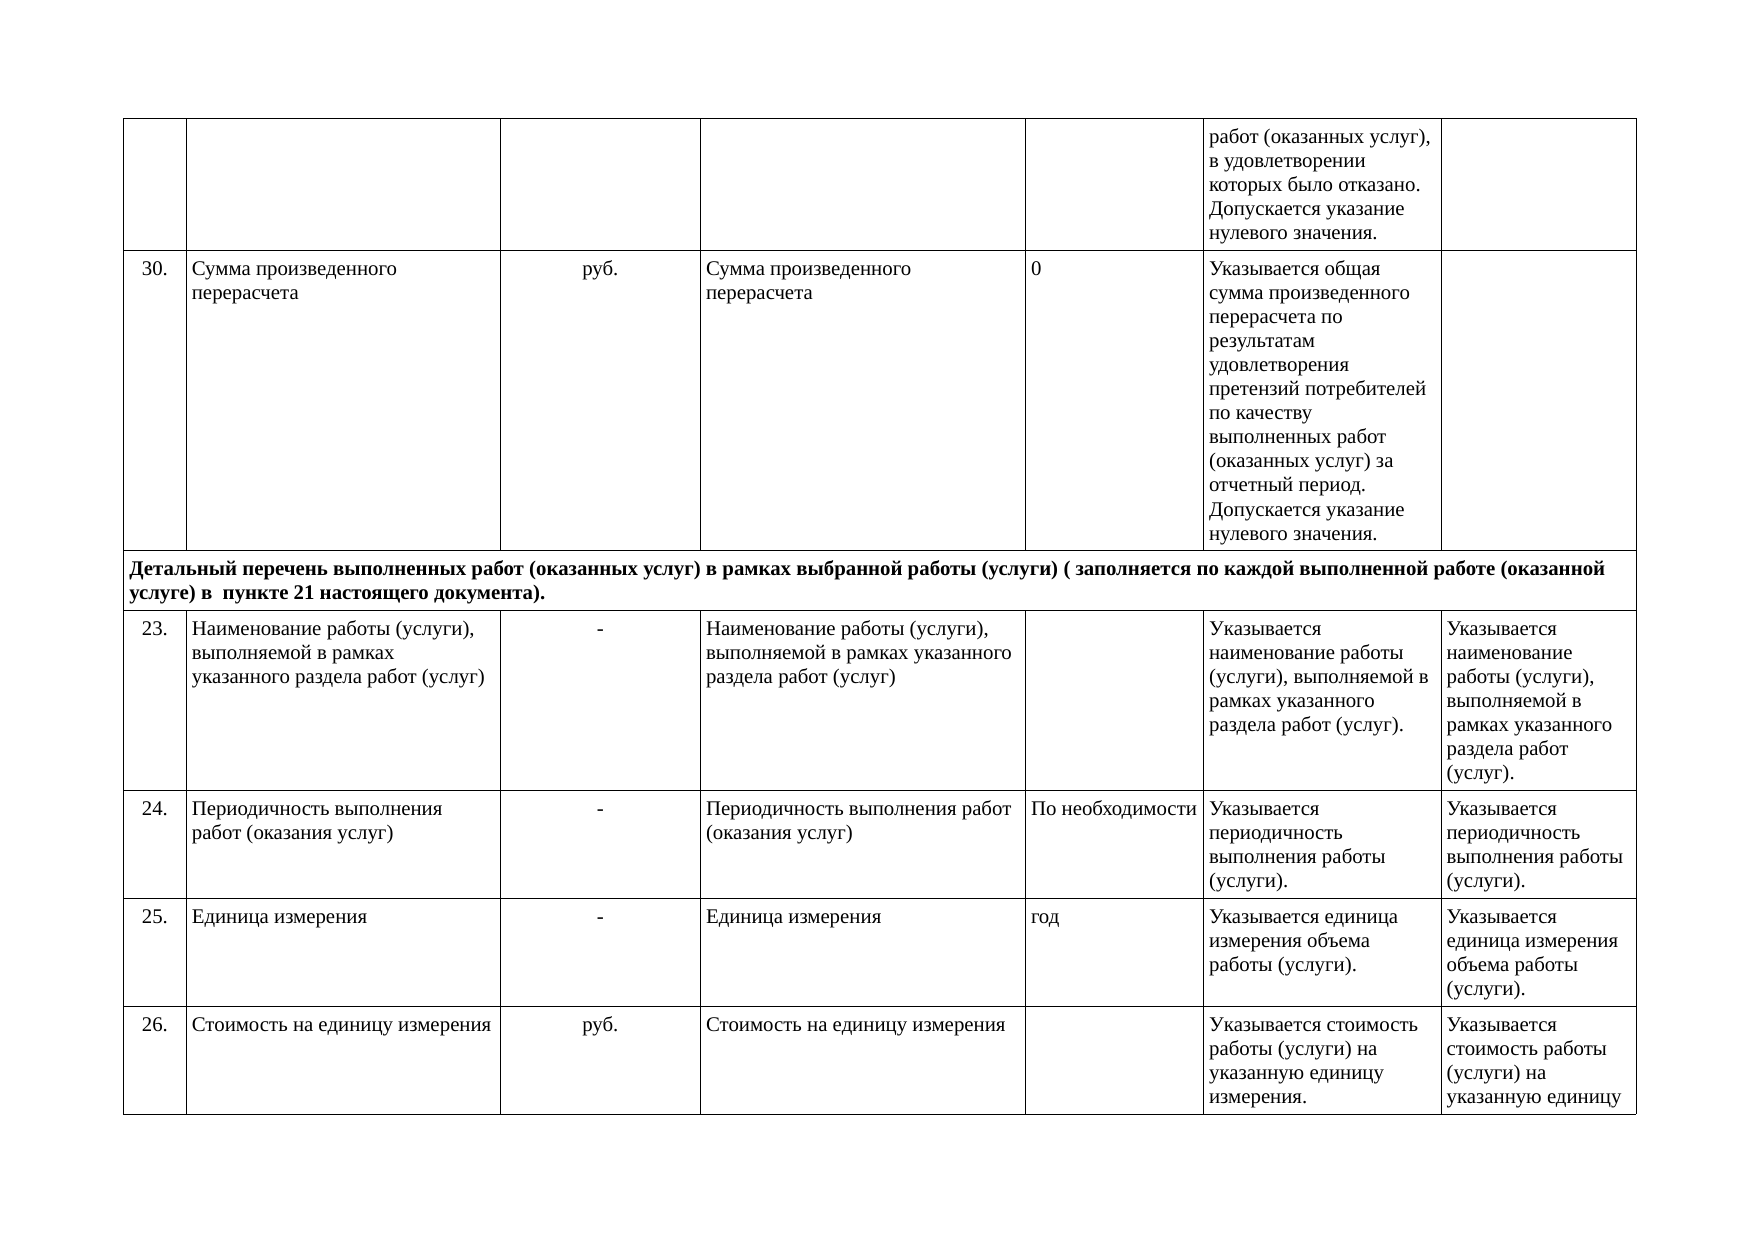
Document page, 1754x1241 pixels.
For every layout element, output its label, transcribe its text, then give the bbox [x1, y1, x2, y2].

table_cell Периодичность выполнения работ (оказания услуг) [701, 791, 1025, 898]
table_cell Стоимость на единицу измерения [187, 1007, 500, 1113]
table_cell руб. [501, 251, 700, 550]
table_cell Указывается единица измерения объема работы (услуги). [1204, 899, 1441, 1006]
table_cell [187, 119, 500, 250]
table_cell год [1026, 899, 1203, 1006]
table_cell Указывается стоимость работы (услуги) на указанную единицу измерения. [1204, 1007, 1441, 1113]
table_cell - [501, 899, 700, 1006]
table_cell [701, 119, 1025, 250]
table_cell Единица измерения [187, 899, 500, 1006]
table_cell Детальный перечень выполненных работ (оказанных услуг) в рамках выбранной работы (услуги) ( заполняется по каждой выполненной работе (оказанной услуге) в пункте 21 настоящего документа). [124, 551, 1636, 610]
table_cell Указывается периодичность выполнения работы (услуги). [1442, 791, 1636, 898]
table_cell работ (оказанных услуг), в удовлетворении которых было отказано. Допускается указание нулевого значения. [1204, 119, 1441, 250]
table_cell Указывается наименование работы (услуги), выполняемой в рамках указанного раздела работ (услуг). [1204, 611, 1441, 790]
table_cell [1026, 611, 1203, 790]
table_cell Периодичность выполнения работ (оказания услуг) [187, 791, 500, 898]
table_cell [501, 119, 700, 250]
table_cell 30. [124, 251, 186, 550]
table_cell [1026, 1007, 1203, 1113]
table_cell Указывается периодичность выполнения работы (услуги). [1204, 791, 1441, 898]
table_cell руб. [501, 1007, 700, 1113]
table_cell 0 [1026, 251, 1203, 550]
table_cell Указывается общая сумма произведенного перерасчета по результатам удовлетворения претензий потребителей по качеству выполненных работ (оказанных услуг) за отчетный период. Допускается указание нулевого значения. [1204, 251, 1441, 550]
table_cell 26. [124, 1007, 186, 1113]
table_cell По необходимости [1026, 791, 1203, 898]
table_cell 25. [124, 899, 186, 1006]
table_cell Сумма произведенного перерасчета [187, 251, 500, 550]
table_cell Стоимость на единицу измерения [701, 1007, 1025, 1113]
table_cell Сумма произведенного перерасчета [701, 251, 1025, 550]
table_cell 23. [124, 611, 186, 790]
table_cell [1442, 251, 1636, 550]
table_cell - [501, 611, 700, 790]
table_cell Указывается наименование работы (услуги), выполняемой в рамках указанного раздела работ (услуг). [1442, 611, 1636, 790]
table_cell Единица измерения [701, 899, 1025, 1006]
table_cell [124, 119, 186, 250]
table_cell Указывается стоимость работы (услуги) на указанную единицу [1442, 1007, 1636, 1113]
table_cell Наименование работы (услуги), выполняемой в рамках указанного раздела работ (услуг) [187, 611, 500, 790]
table_cell 24. [124, 791, 186, 898]
table_cell Указывается единица измерения объема работы (услуги). [1442, 899, 1636, 1006]
table_cell - [501, 791, 700, 898]
table_cell Наименование работы (услуги), выполняемой в рамках указанного раздела работ (услуг) [701, 611, 1025, 790]
table_cell [1026, 119, 1203, 250]
table_cell [1442, 119, 1636, 250]
